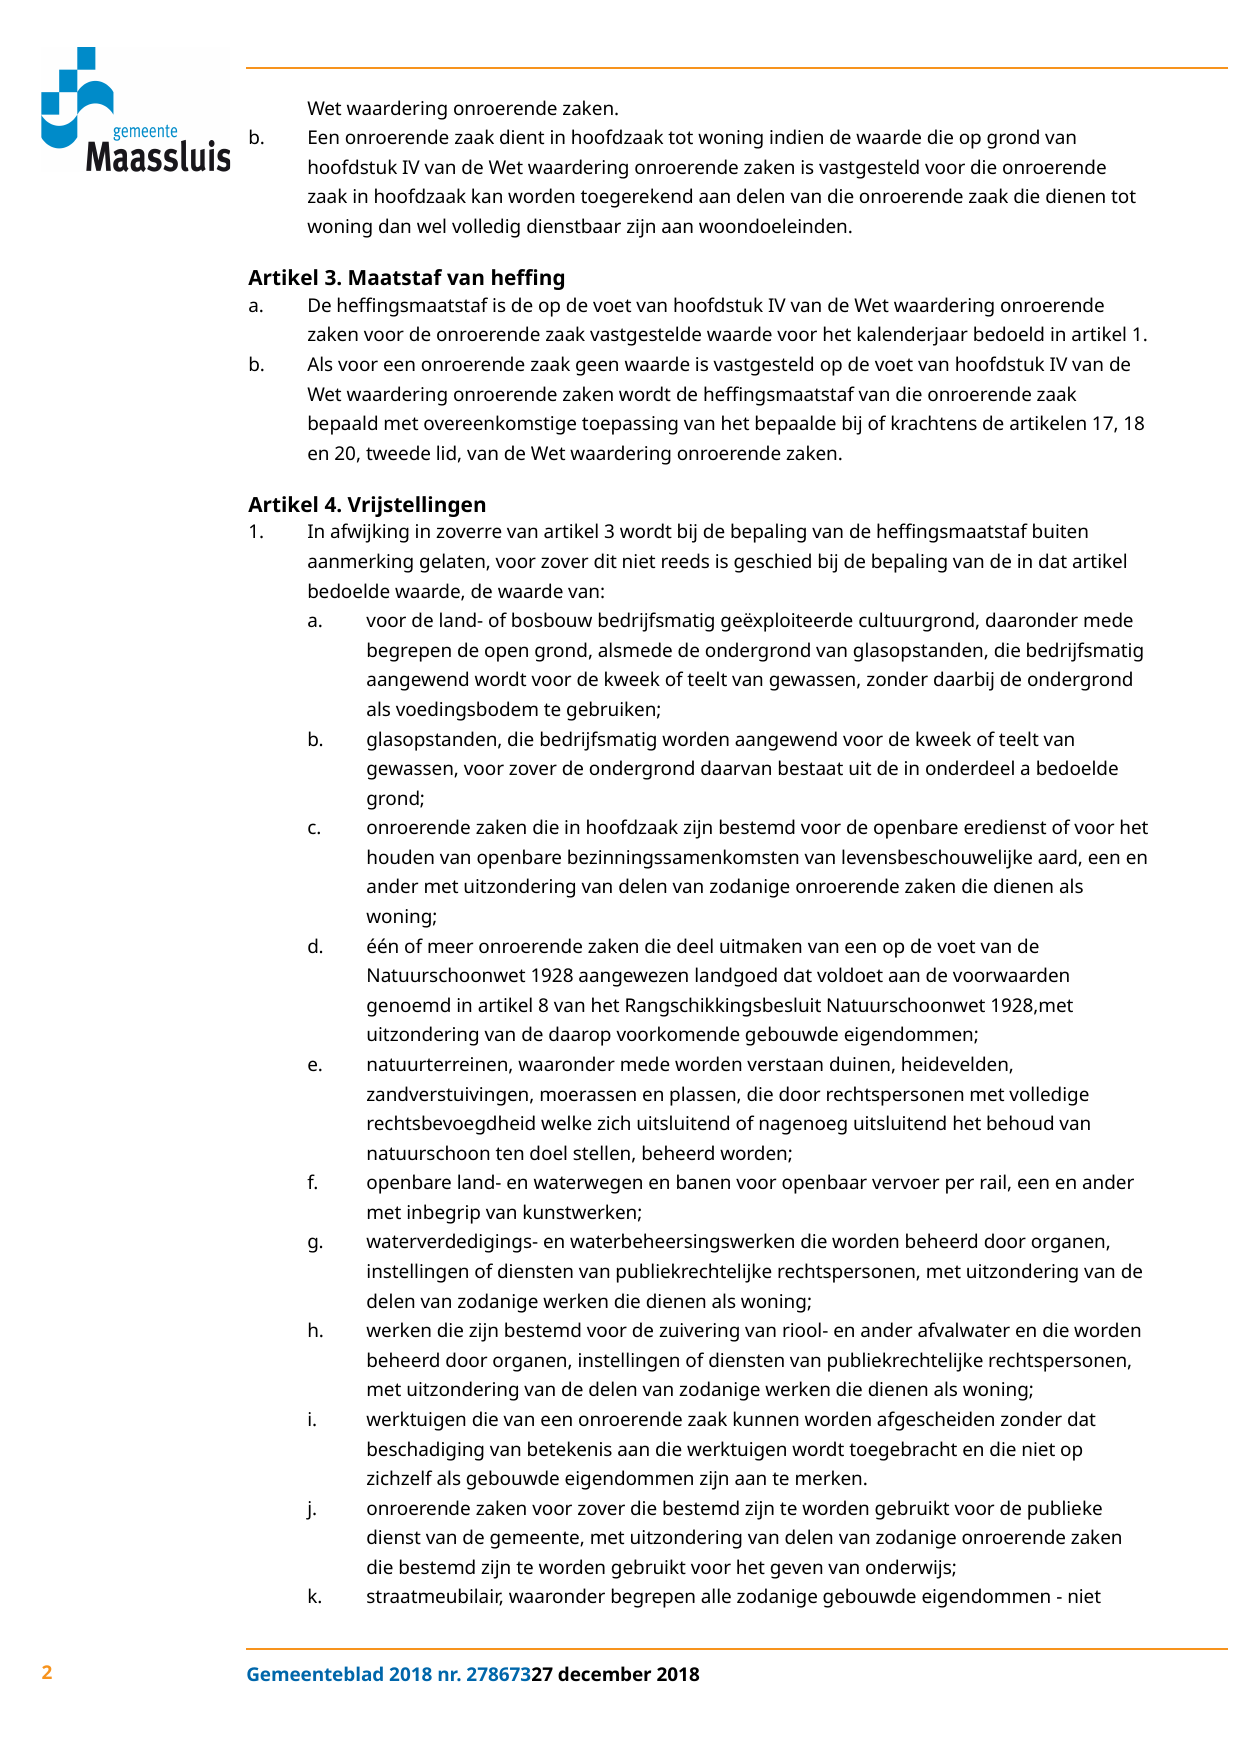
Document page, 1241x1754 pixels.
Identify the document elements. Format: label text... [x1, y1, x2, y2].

list De heffingsmaatstaf is de op de voet van hoofdstuk IV van de Wet waardering onroerende zaken voor de onroerende zaak vastgestelde waarde voor het kalenderjaar bedoeld in artikel 1. [248, 292, 1152, 347]
list straatmeubilair, waaronder begrepen alle zodanige gebouwde eigendommen - niet [307, 1584, 1152, 1609]
list In afwijking in zoverre van artikel 3 wordt bij de bepaling van de heffingsmaatstaf buiten aanmerking gelaten, voor zover dit niet reeds is geschied bij de bepaling van de in dat artikel bedoelde waarde, de waarde van: [248, 519, 1152, 604]
list één of meer onroerende zaken die deel uitmaken van een op de voet van de Natuurschoonwet 1928 aangewezen landgoed dat voldoet aan de voorwaarden genoemd in artikel 8 van het Rangschikkingsbesluit Natuurschoonwet 1928,met uitzondering van de daarop voorkomende gebouwde eigendommen; [307, 933, 1152, 1047]
list voor de land- of bosbouw bedrijfsmatig geëxploiteerde cultuurgrond, daaronder mede begrepen de open grond, alsmede de ondergrond van glasopstanden, die bedrijfsmatig aangewend wordt voor de kweek of teelt van gewassen, zonder daarbij de ondergrond als voedingsbodem te gebruiken; [307, 607, 1152, 722]
picture [41, 47, 231, 172]
list Als voor een onroerende zaak geen waarde is vastgesteld op de voet van hoofdstuk IV van de Wet waardering onroerende zaken wordt de heffingsmaatstaf van die onroerende zaak bepaald met overeenkomstige toepassing van het bepaalde bij of krachtens de artikelen 17, 18 en 20, tweede lid, van de Wet waardering onroerende zaken. [248, 351, 1152, 466]
list Wet waardering onroerende zaken. [248, 95, 1152, 121]
list Een onroerende zaak dient in hoofdzaak tot woning indien de waarde die op grond van hoofdstuk IV van de Wet waardering onroerende zaken is vastgesteld voor die onroerende zaak in hoofdzaak kan worden toegerekend aan delen van die onroerende zaak die dienen tot woning dan wel volledig dienstbaar zijn aan woondoeleinden. [248, 124, 1152, 239]
text Artikel 3. Maatstaf van heffing [248, 263, 1152, 292]
list waterverdedigings- en waterbeheersingswerken die worden beheerd door organen, instellingen of diensten van publiekrechtelijke rechtspersonen, met uitzondering van de delen van zodanige werken die dienen als woning; [307, 1229, 1152, 1314]
list onroerende zaken die in hoofdzaak zijn bestemd voor de openbare eredienst of voor het houden van openbare bezinningssamenkomsten van levensbeschouwelijke aard, een en ander met uitzondering van delen van zodanige onroerende zaken die dienen als woning; [307, 814, 1152, 929]
picture [41, 47, 77, 92]
list onroerende zaken voor zover die bestemd zijn te worden gebruikt voor de publieke dienst van de gemeente, met uitzondering van delen van zodanige onroerende zaken die bestemd zijn te worden gebruikt voor het geven van onderwijs; [307, 1495, 1152, 1580]
list werken die zijn bestemd voor de zuivering van riool- en ander afvalwater en die worden beheerd door organen, instellingen of diensten van publiekrechtelijke rechtspersonen, met uitzondering van de delen van zodanige werken die dienen als woning; [307, 1317, 1152, 1402]
list natuurterreinen, waaronder mede worden verstaan duinen, heidevelden, zandverstuivingen, moerassen en plassen, die door rechtspersonen met volledige rechtsbevoegdheid welke zich uitsluitend of nagenoeg uitsluitend het behoud van natuurschoon ten doel stellen, beheerd worden; [307, 1051, 1152, 1166]
list openbare land- en waterwegen en banen voor openbaar vervoer per rail, een en ander met inbegrip van kunstwerken; [307, 1169, 1152, 1225]
text Artikel 4. Vrijstellingen [248, 490, 1152, 519]
list werktuigen die van een onroerende zaak kunnen worden afgescheiden zonder dat beschadiging van betekenis aan die werktuigen wordt toegebracht en die niet op zichzelf als gebouwde eigendommen zijn aan te merken. [307, 1406, 1152, 1491]
list glasopstanden, die bedrijfsmatig worden aangewend voor de kweek of teelt van gewassen, voor zover de ondergrond daarvan bestaat uit de in onderdeel a bedoelde grond; [307, 726, 1152, 811]
